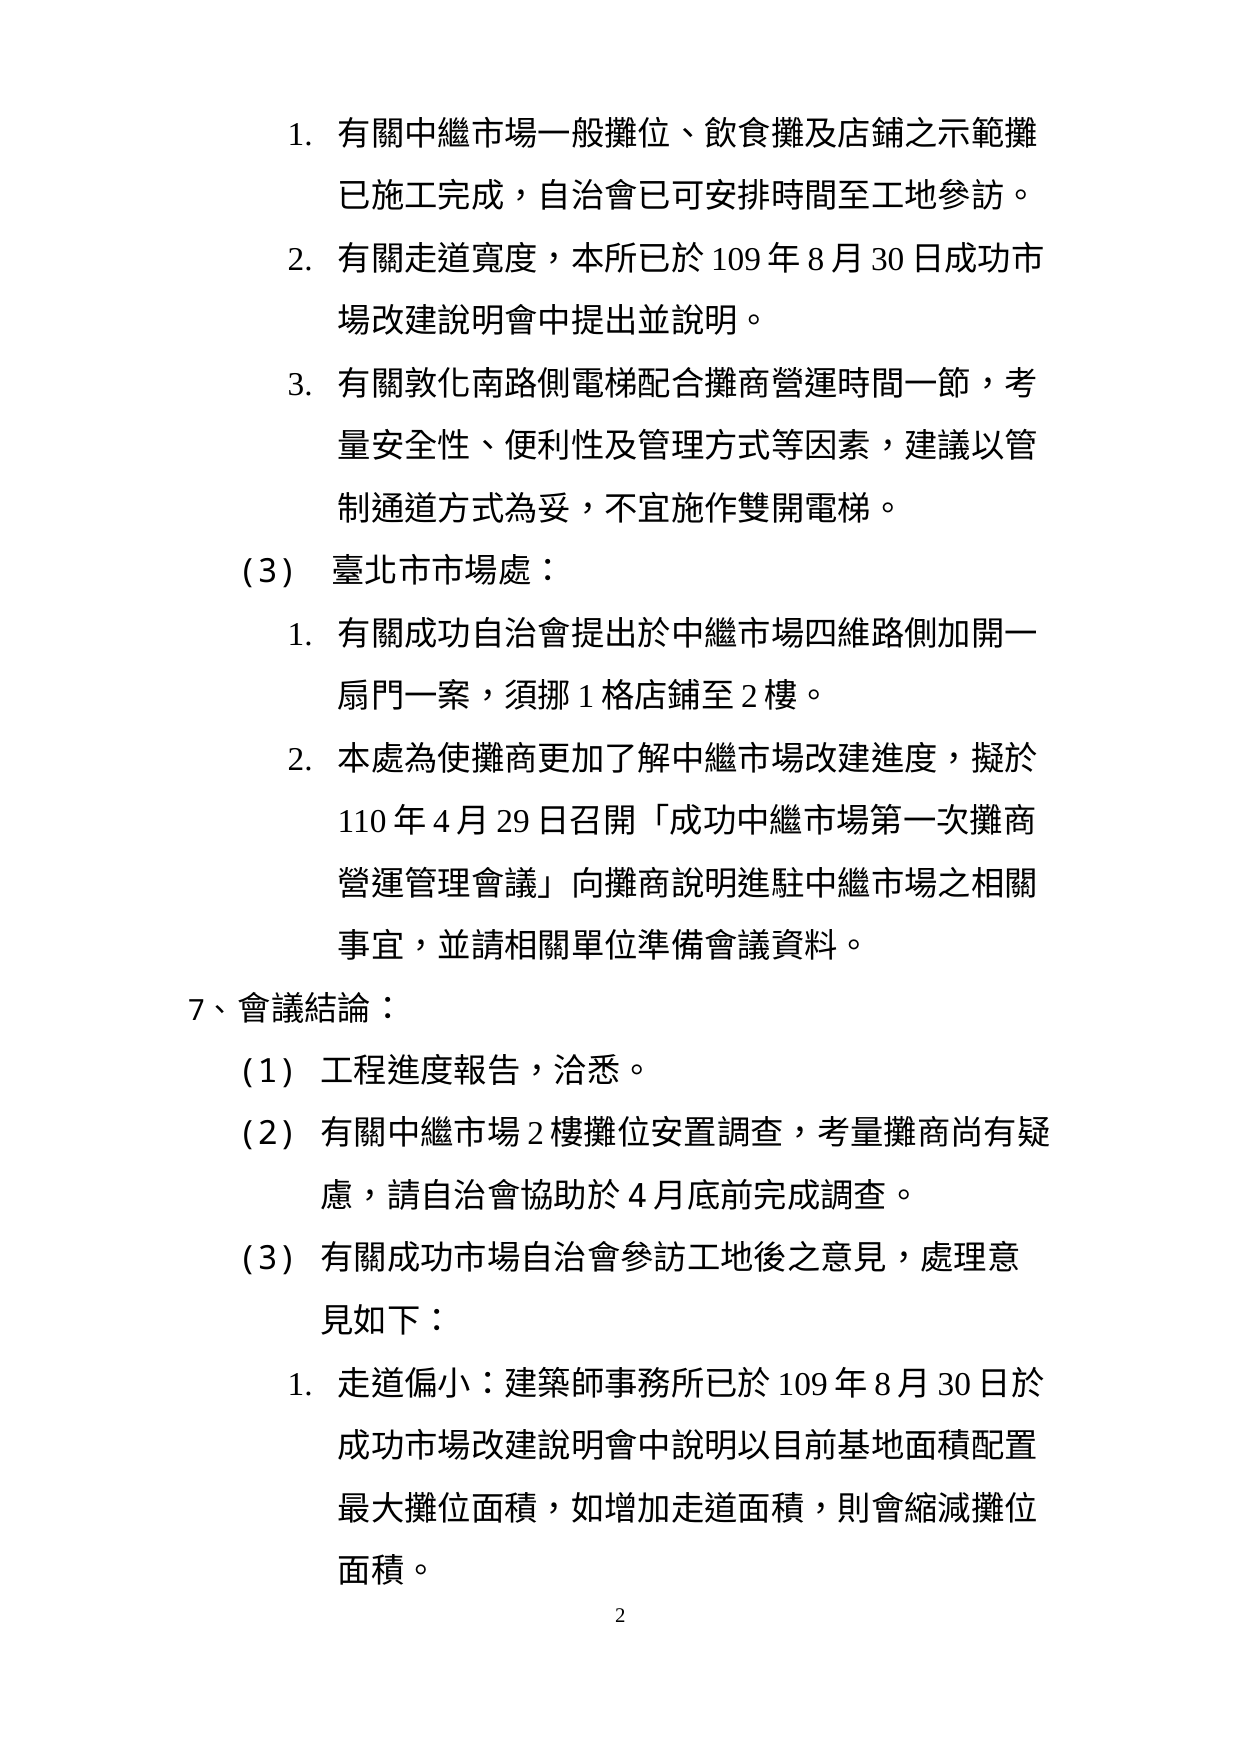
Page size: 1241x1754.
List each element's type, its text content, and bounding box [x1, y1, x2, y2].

list 有關中繼市場一般攤位、飲食攤及店鋪之示範攤已施工完成，自治會已可安排時間至工地參訪。 [287, 89, 1053, 214]
list 本處為使攤商更加了解中繼市場改建進度，擬於110年4月29日召開「成功中繼市場第一次攤商營運管理會議」向攤商說明進駐中繼市場之相關事宜，並請相關單位準備會議資料。 [287, 714, 1053, 964]
list 有關走道寬度，本所已於109年8月30日成功市場改建說明會中提出並說明。 [287, 214, 1053, 339]
list 會議結論： [187, 964, 1053, 1026]
list 有關成功自治會提出於中繼市場四維路側加開一扇門一案，須挪1格店鋪至2樓。 [287, 589, 1053, 714]
list 走道偏小：建築師事務所已於109年8月30日於成功市場改建說明會中說明以目前基地面積配置最大攤位面積，如增加走道面積，則會縮減攤位面積。 [287, 1339, 1053, 1589]
list 有關敦化南路側電梯配合攤商營運時間一節，考量安全性、便利性及管理方式等因素，建議以管制通道方式為妥，不宜施作雙開電梯。 [287, 339, 1053, 526]
list 工程進度報告，洽悉。 [237, 1026, 1053, 1089]
list 臺北市市場處： [237, 526, 1053, 589]
list 有關中繼市場2樓攤位安置調查，考量攤商尚有疑慮，請自治會協助於4月底前完成調查。 [237, 1089, 1053, 1214]
list 有關成功市場自治會參訪工地後之意見，處理意見如下： [237, 1214, 1053, 1339]
